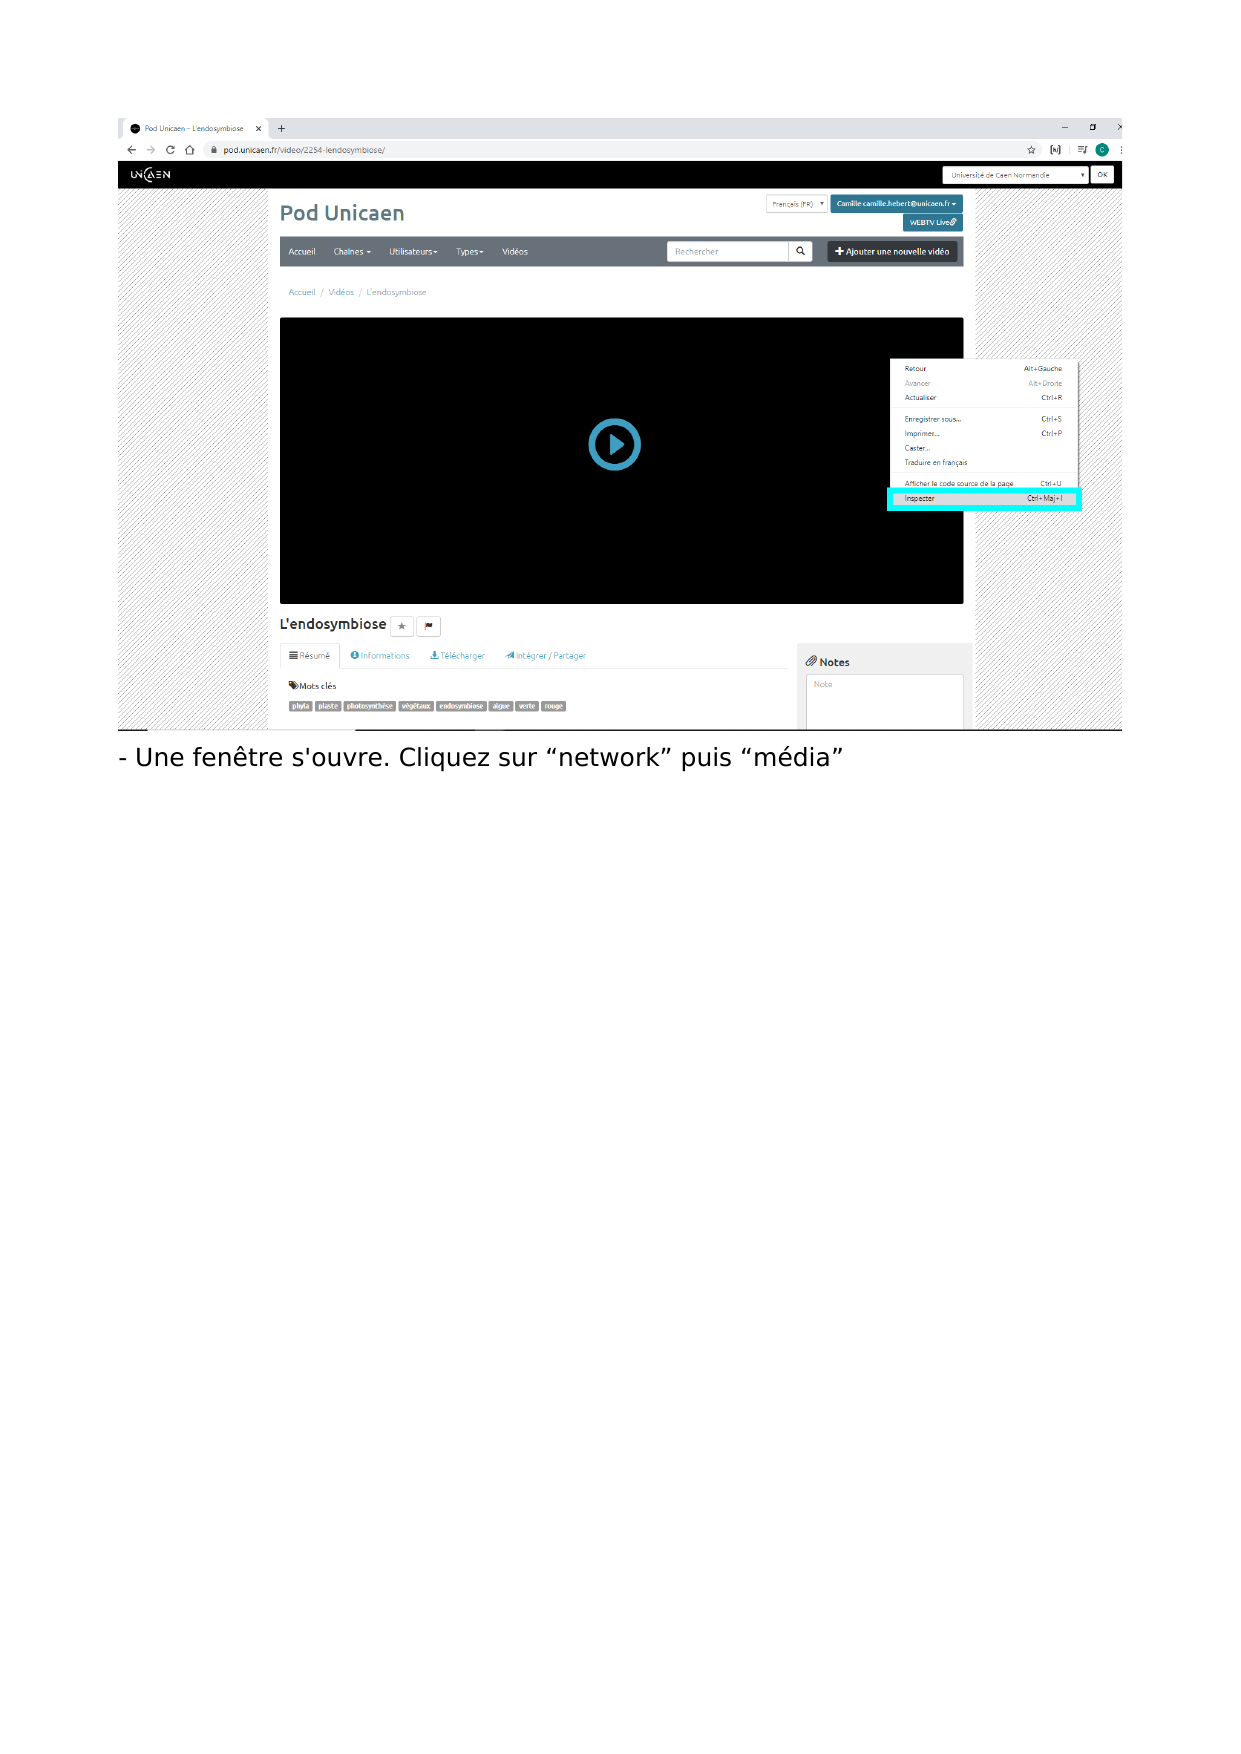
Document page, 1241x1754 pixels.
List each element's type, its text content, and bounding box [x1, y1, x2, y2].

picture [118, 118, 1123, 731]
text - Une fenêtre s'ouvre. Cliquez sur “network” puis “média” [118, 743, 1122, 772]
